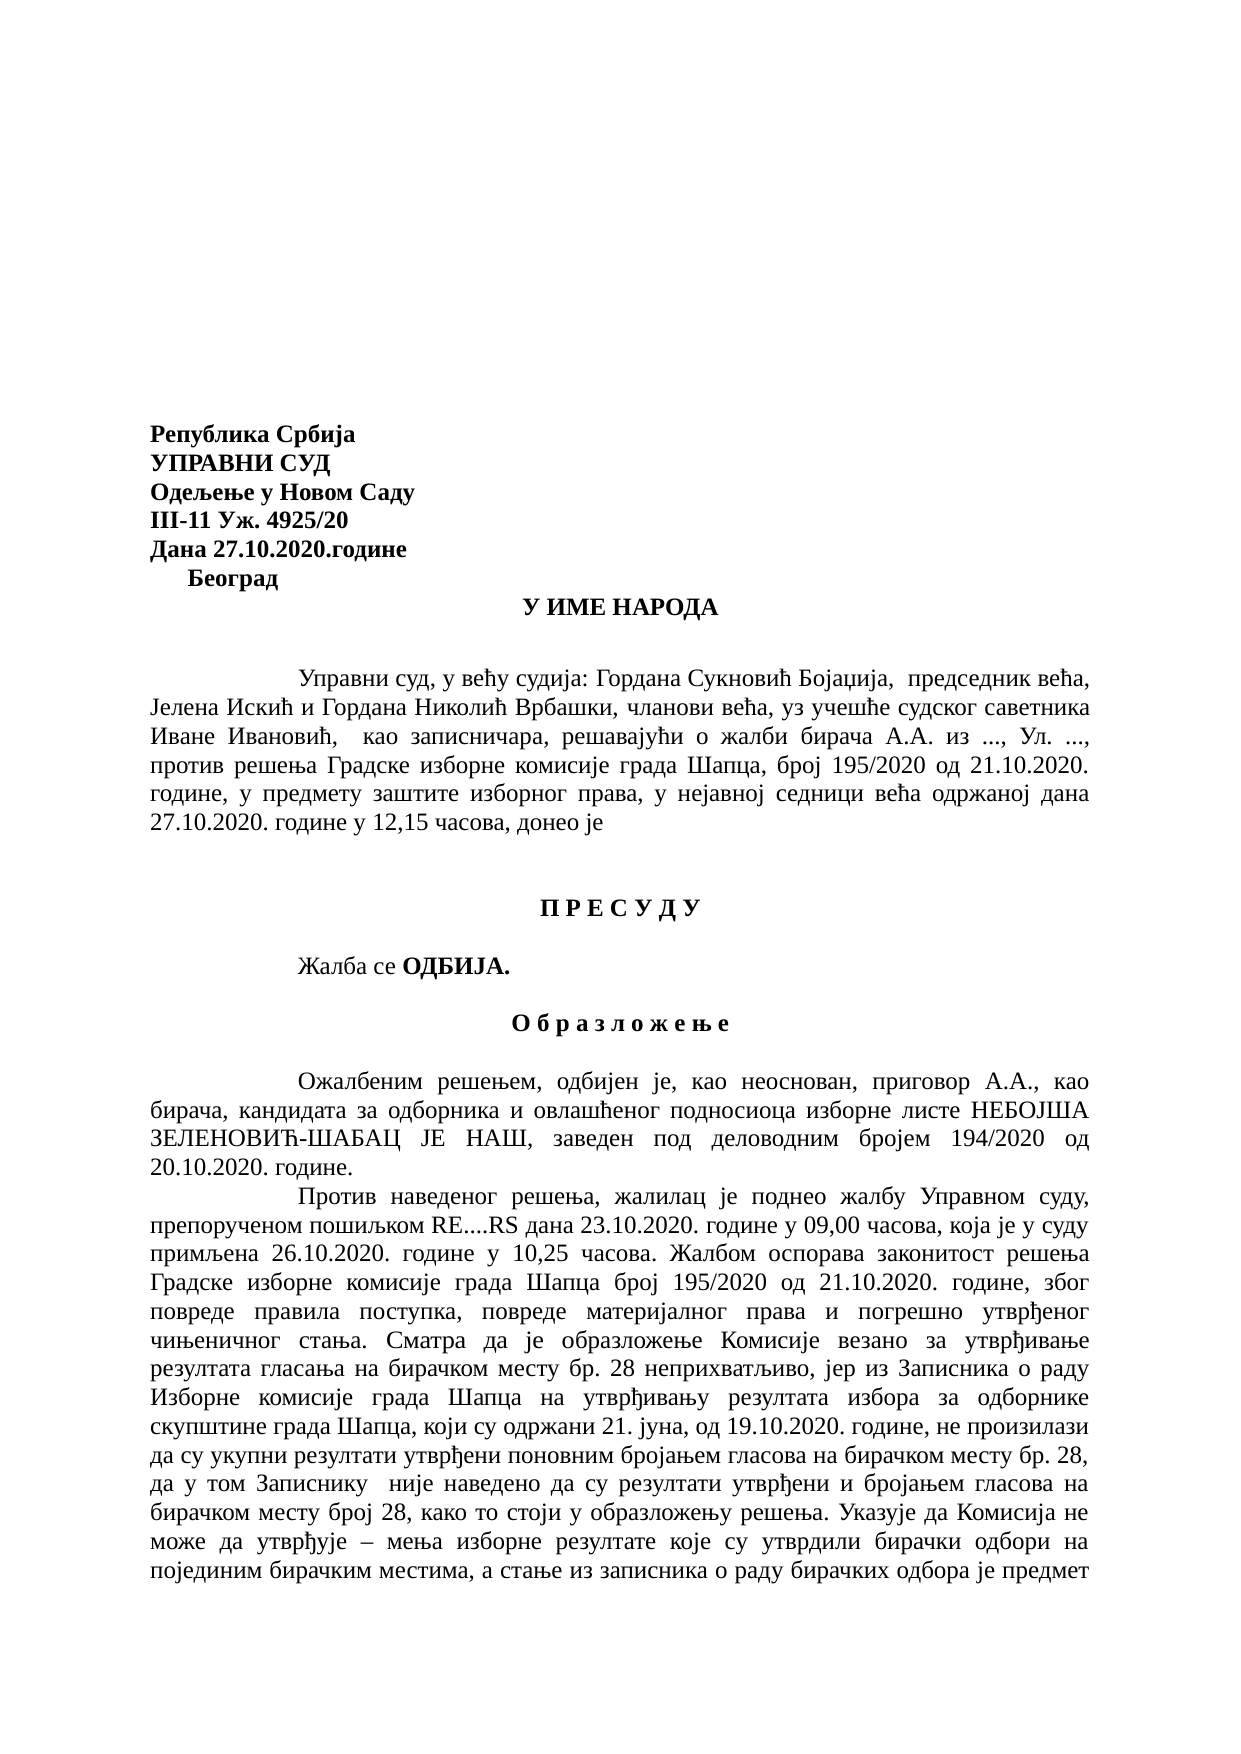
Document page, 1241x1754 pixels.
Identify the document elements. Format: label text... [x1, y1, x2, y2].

text Жалба се ОДБИЈА. [150, 951, 1090, 980]
text Дана 27.10.2020.године [150, 534, 1090, 563]
text Одељење у Новом Саду [150, 477, 1090, 505]
text Против наведеног решења, жалилац је поднео жалбу Управном суду, препорученом пошиљком RE....RS дана 23.10.2020. године у 09,00 часова, која је у суду примљена 26.10.2020. године у 10,25 часова. Жалбом оспорава законитост решења Градске изборне комисије града Шапца број 195/2020 од 21.10.2020. године, због повреде правила поступка, повреде материјалног права и погрешно утврђеног чињеничног стања. Сматра да је образложење Комисије везано за утврђивање резултата гласања на бирачком месту бр. 28 неприхватљиво, јер из Записника о раду Изборне комисије града Шапца на утврђивању резултата избора за одборнике скупштине града Шапца, који су одржани 21. јуна, од 19.10.2020. године, не произилази да су укупни резултати утврђени поновним бројањем гласова на бирачком месту бр. 28, да у том Записнику није наведено да су резултати утврђени и бројањем гласова на бирачком месту број 28, како то стоји у образложењу решења. Указује да Комисија не може да утврђује – мења изборне резултате које су утврдили бирачки одбори на појединим бирачким местима, а стање из записника о раду бирачких одбора је предмет [150, 1181, 1090, 1583]
text О б р а з л о ж е њ е [150, 1008, 1090, 1037]
text III-11 Уж. 4925/20 [150, 505, 1090, 534]
text Београд [150, 563, 1090, 592]
text УПРАВНИ СУД [150, 448, 1090, 477]
text П Р Е С У Д У [150, 893, 1090, 922]
text Република Србија [150, 419, 1090, 448]
text Ожалбеним решењем, одбијен је, као неоснован, приговор А.А., као бирача, кандидата за одборника и овлашћеног подносиоца изборне листе НЕБОЈША ЗЕЛЕНОВИЋ-ШАБАЦ ЈЕ НАШ, заведен под деловодним бројем 194/2020 од 20.10.2020. године. [150, 1066, 1090, 1181]
text У ИМЕ НАРОДА [150, 592, 1090, 620]
text Управни суд, у већу судија: Гордана Сукновић Бојаџија, председник већа, Јелена Искић и Гордана Николић Врбашки, чланови већа, уз учешће судског саветника Иване Ивановић, као записничара, решавајући о жалби бирача А.А. из ..., Ул. ..., против решења Градске изборне комисије града Шапца, број 195/2020 од 21.10.2020. године, у предмету заштите изборног права, у нејавној седници већа одржаној дана 27.10.2020. године у 12,15 часова, донео је [150, 663, 1090, 836]
